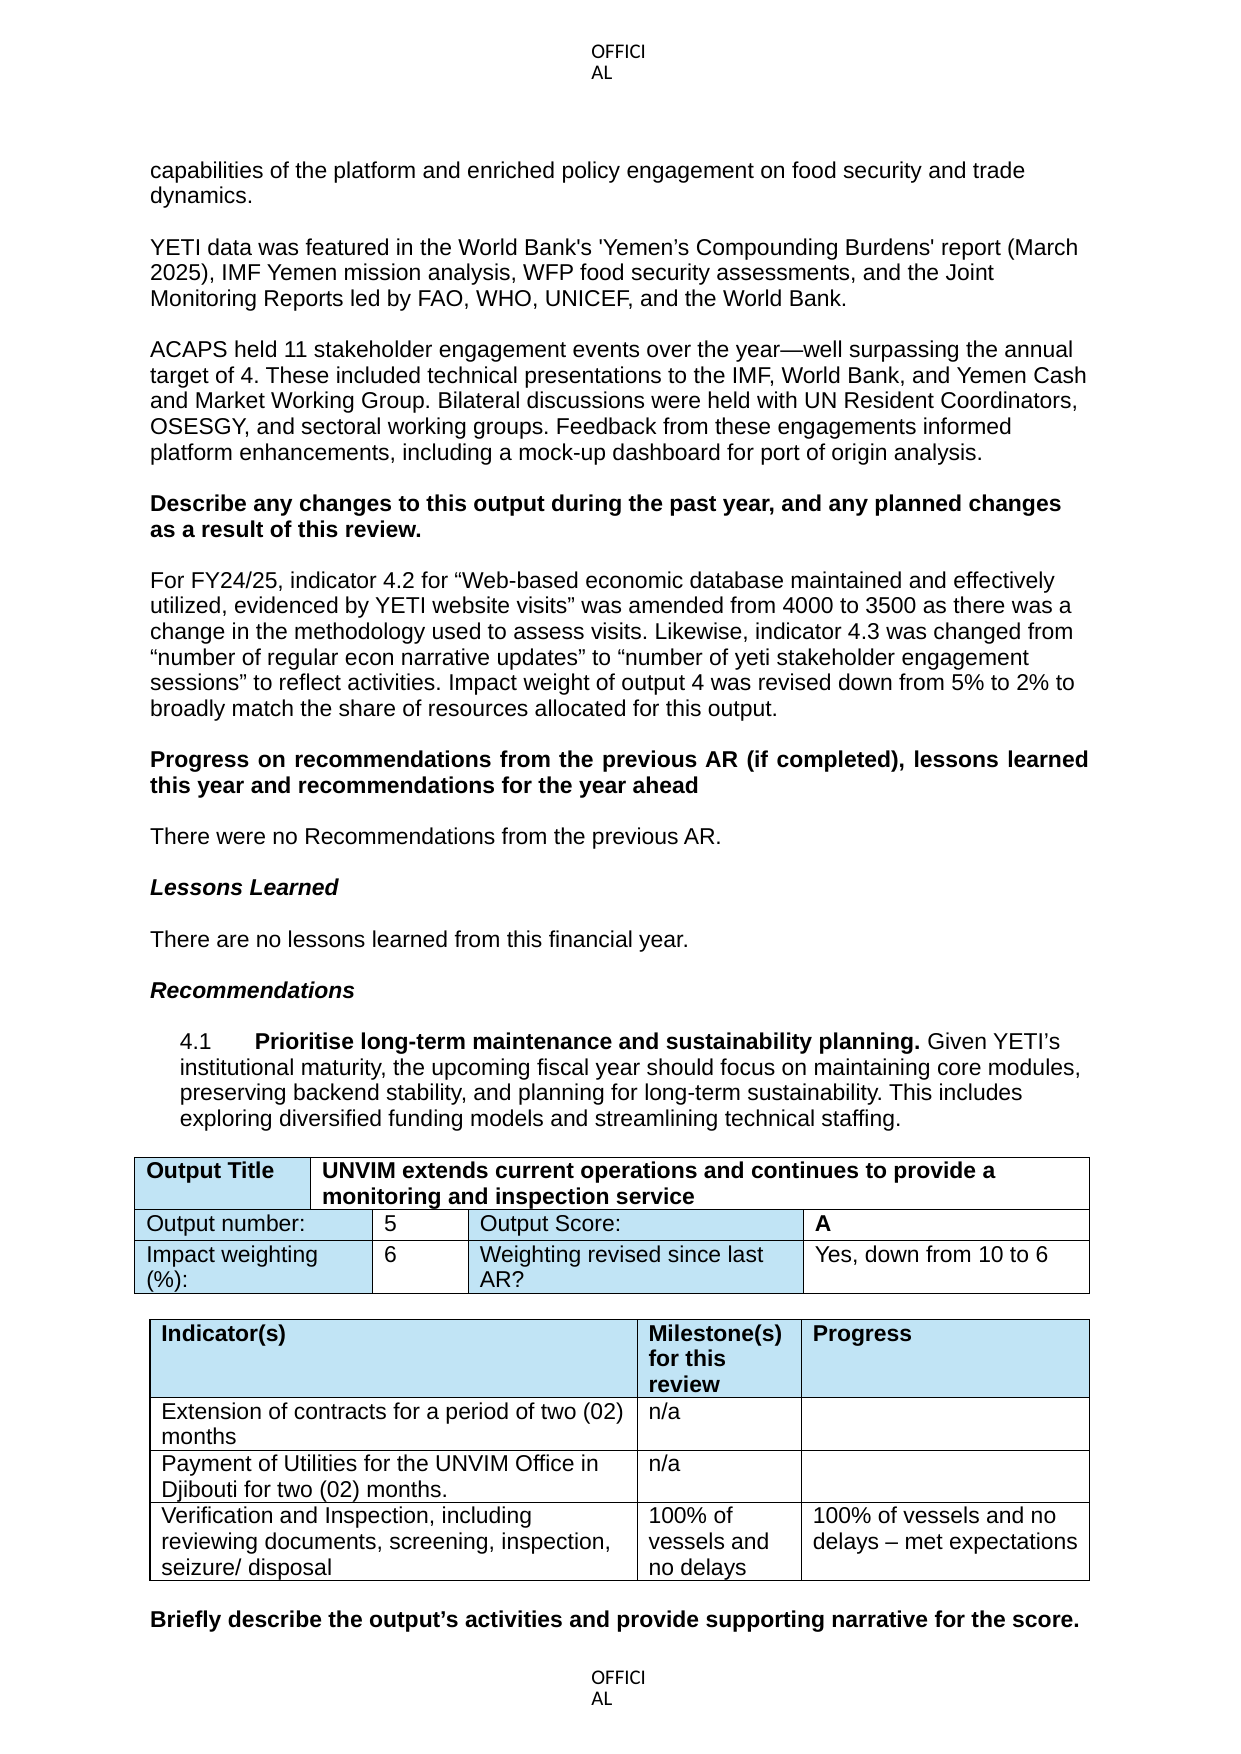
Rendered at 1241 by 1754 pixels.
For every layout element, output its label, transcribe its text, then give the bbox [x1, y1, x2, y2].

table_cell n/a [638, 1398, 801, 1449]
text Recommendations [150, 977, 1090, 1003]
table_cell Verification and Inspection, including reviewing documents, screening, inspection, seizure/ disposal [151, 1503, 637, 1580]
text Briefly describe the output’s activities and provide supporting narrative for the score. [150, 1606, 1090, 1632]
table_cell Yes, down from 10 to 6 [804, 1241, 1089, 1293]
table_header UNVIM extends current operations and continues to provide a monitoring and inspection service [311, 1158, 1089, 1209]
text There were no Recommendations from the previous AR. [150, 824, 1090, 849]
table_cell Impact weighting (%): [135, 1241, 372, 1293]
table_header Milestone(s) for this review [638, 1320, 801, 1397]
table_header Output Title [135, 1158, 310, 1209]
table_cell [802, 1451, 1089, 1502]
table_header Progress [802, 1320, 1089, 1397]
table_cell 100% of vessels and no delays – met expectations [802, 1503, 1089, 1580]
table_cell Extension of contracts for a period of two (02) months [151, 1398, 637, 1449]
table_cell 5 [373, 1210, 468, 1240]
text Progress on recommendations from the previous AR (if completed), lessons learned this year and recommendations for the year ahead [150, 747, 1090, 798]
list Prioritise long-term maintenance and sustainability planning. Given YETI’s institutional maturity, the upcoming fiscal year should focus on maintaining core modules, preserving backend stability, and planning for long-term sustainability. This includes exploring diversified funding models and streamlining technical staffing. [179, 1029, 1090, 1131]
table_cell n/a [638, 1451, 801, 1502]
text Lessons Learned [150, 875, 1090, 901]
text Describe any changes to this output during the past year, and any planned changes as a result of this review. [150, 491, 1090, 542]
table_header Indicator(s) [151, 1320, 637, 1397]
text capabilities of the platform and enriched policy engagement on food security and trade dynamics. [150, 157, 1090, 209]
table_cell Output Score: [469, 1210, 803, 1240]
table_cell A [804, 1210, 1089, 1240]
text There are no lessons learned from this financial year. [150, 926, 1090, 952]
table_cell 6 [373, 1241, 468, 1293]
table_cell [802, 1398, 1089, 1449]
text YETI data was featured in the World Bank's 'Yemen’s Compounding Burdens' report (March 2025), IMF Yemen mission analysis, WFP food security assessments, and the Joint Monitoring Reports led by FAO, WHO, UNICEF, and the World Bank. [150, 234, 1090, 311]
table_cell 100% of vessels and no delays [638, 1503, 801, 1580]
table_cell Payment of Utilities for the UNVIM Office in Djibouti for two (02) months. [151, 1451, 637, 1502]
text ACAPS held 11 stakeholder engagement events over the year—well surpassing the annual target of 4. These included technical presentations to the IMF, World Bank, and Yemen Cash and Market Working Group. Bilateral discussions were held with UN Resident Coordinators, OSESGY, and sectoral working groups. Feedback from these engagements informed platform enhancements, including a mock-up dashboard for port of origin analysis. [150, 337, 1090, 465]
table_cell Weighting revised since last AR? [469, 1241, 803, 1293]
table_cell Output number: [135, 1210, 372, 1240]
text For FY24/25, indicator 4.2 for “Web-based economic database maintained and effectively utilized, evidenced by YETI website visits” was amended from 4000 to 3500 as there was a change in the methodology used to assess visits. Likewise, indicator 4.3 was changed from “number of regular econ narrative updates” to “number of yeti stakeholder engagement sessions” to reflect activities. Impact weight of output 4 was revised down from 5% to 2% to broadly match the share of resources allocated for this output. [150, 567, 1090, 721]
